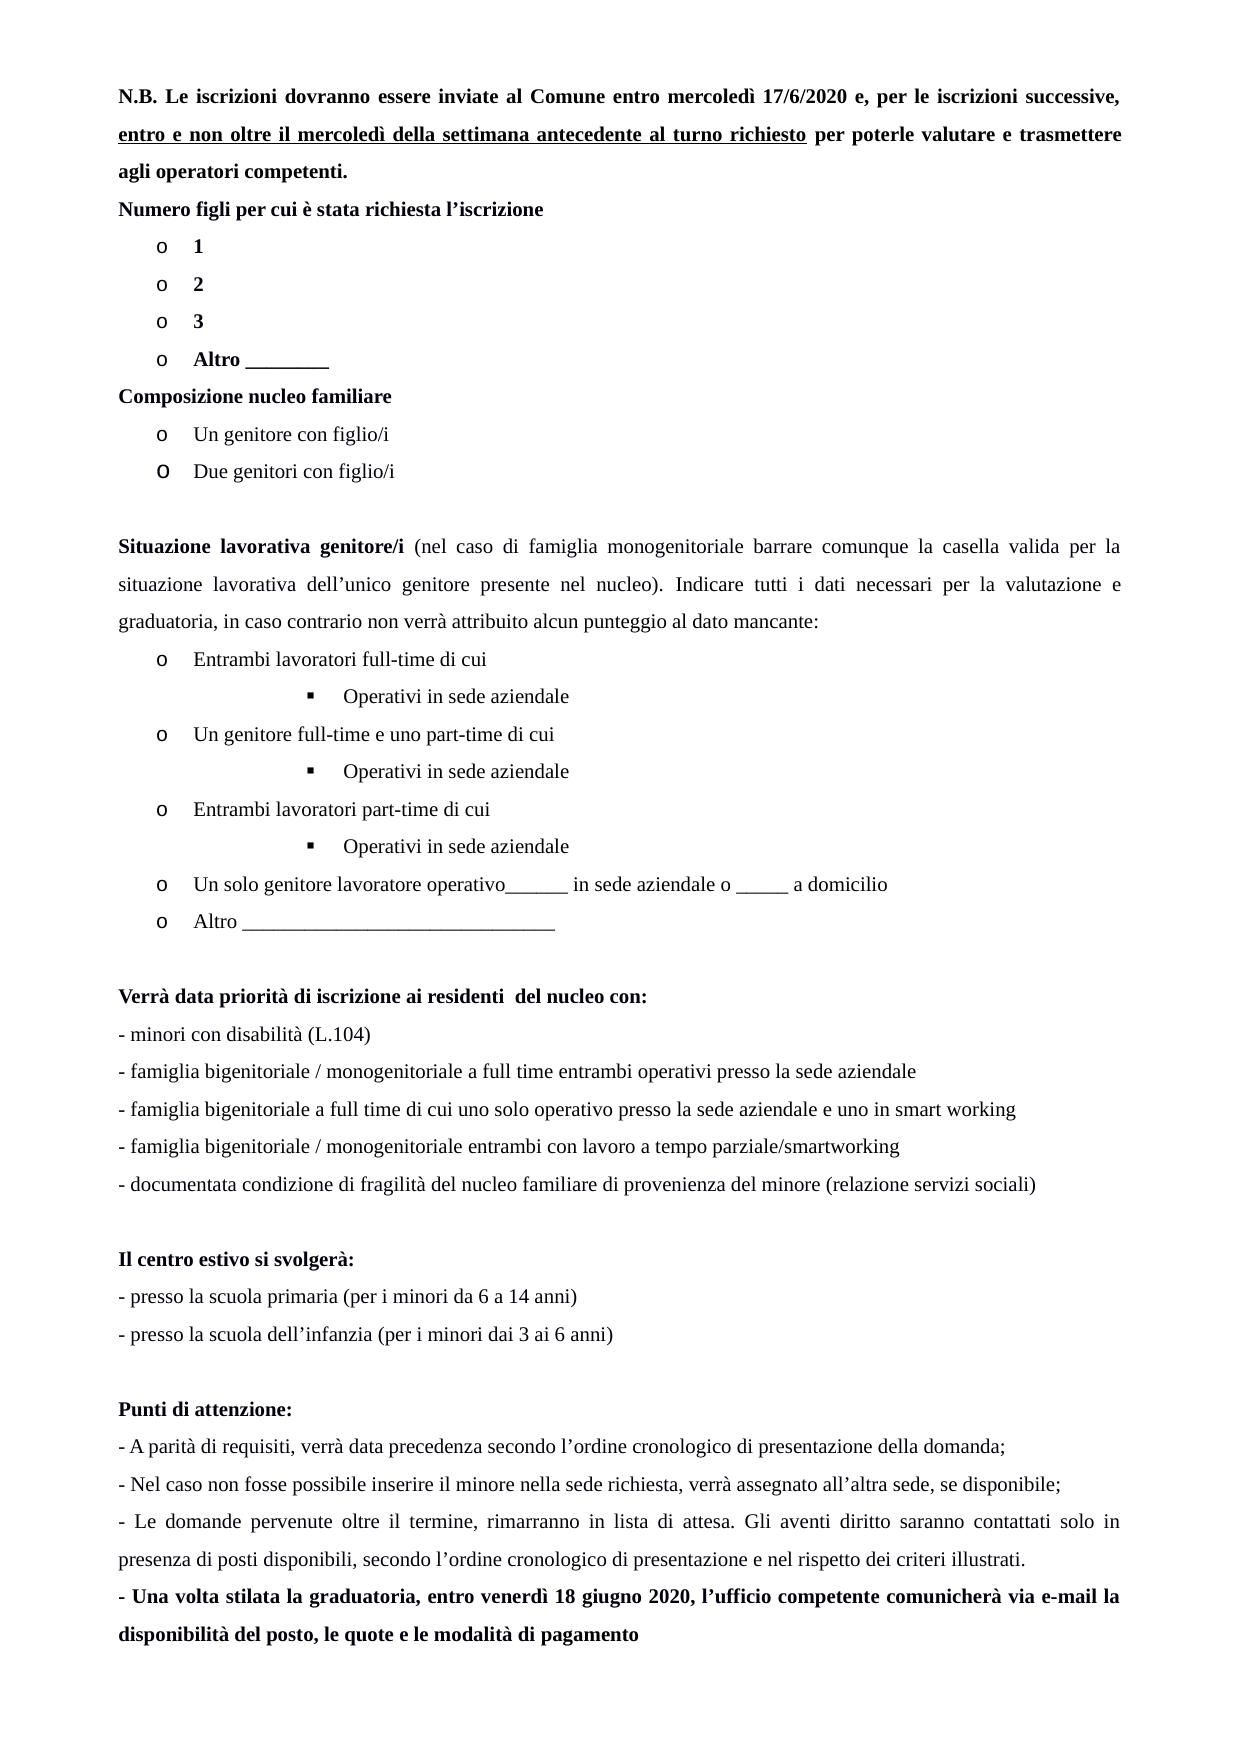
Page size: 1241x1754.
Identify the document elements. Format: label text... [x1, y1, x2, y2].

list 2 [156, 261, 1122, 299]
text - Una volta stilata la graduatoria, entro venerdì 18 giugno 2020, l’ufficio competente comunicherà via e-mail la disponibilità del posto, le quote e le modalità di pagamento [118, 1574, 1122, 1649]
list Operativi in sede aziendale [306, 749, 1122, 786]
text - famiglia bigenitoriale / monogenitoriale entrambi con lavoro a tempo parziale/smartworking [118, 1124, 1122, 1161]
text Situazione lavorativa genitore/i (nel caso di famiglia monogenitoriale barrare comunque la casella valida per la situazione lavorativa dell’unico genitore presente nel nucleo). Indicare tutti i dati necessari per la valutazione e graduatoria, in caso contrario non verrà attribuito alcun punteggio al dato mancante: [118, 524, 1122, 636]
list Altro ______________________________ [156, 899, 1122, 936]
text - documentata condizione di fragilità del nucleo familiare di provenienza del minore (relazione servizi sociali) [118, 1161, 1122, 1199]
list Un genitore full-time e uno part-time di cui [156, 711, 1122, 749]
list Un genitore con figlio/i [156, 411, 1122, 449]
list Operativi in sede aziendale [306, 674, 1122, 711]
text - Le domande pervenute oltre il termine, rimarranno in lista di attesa. Gli aventi diritto saranno contattati solo in presenza di posti disponibili, secondo l’ordine cronologico di presentazione e nel rispetto dei criteri illustrati. [118, 1499, 1122, 1574]
text - famiglia bigenitoriale a full time di cui uno solo operativo presso la sede aziendale e uno in smart working [118, 1086, 1122, 1124]
list Operativi in sede aziendale [306, 824, 1122, 861]
text - minori con disabilità (L.104) [118, 1011, 1122, 1049]
text Composizione nucleo familiare [118, 374, 1122, 411]
list Un solo genitore lavoratore operativo______ in sede aziendale o _____ a domicilio [156, 861, 1122, 899]
text N.B. Le iscrizioni dovranno essere inviate al Comune entro mercoledì 17/6/2020 e, per le iscrizioni successive, entro e non oltre il mercoledì della settimana antecedente al turno richiesto per poterle valutare e trasmettere agli operatori competenti. [118, 74, 1122, 186]
text Verrà data priorità di iscrizione ai residenti del nucleo con: [118, 974, 1122, 1011]
text - A parità di requisiti, verrà data precedenza secondo l’ordine cronologico di presentazione della domanda; [118, 1424, 1122, 1461]
text Punti di attenzione: [118, 1386, 1122, 1424]
text - presso la scuola primaria (per i minori da 6 a 14 anni) [118, 1274, 1122, 1311]
text - famiglia bigenitoriale / monogenitoriale a full time entrambi operativi presso la sede aziendale [118, 1049, 1122, 1086]
list 1 [156, 224, 1122, 261]
list Altro ________ [156, 336, 1122, 374]
list Due genitori con figlio/i [156, 449, 1122, 486]
text - presso la scuola dell’infanzia (per i minori dai 3 ai 6 anni) [118, 1311, 1122, 1349]
list 3 [156, 299, 1122, 336]
text - Nel caso non fosse possibile inserire il minore nella sede richiesta, verrà assegnato all’altra sede, se disponibile; [118, 1461, 1122, 1499]
list Entrambi lavoratori part-time di cui [156, 786, 1122, 824]
text Numero figli per cui è stata richiesta l’iscrizione [118, 186, 1122, 224]
text Il centro estivo si svolgerà: [118, 1236, 1122, 1274]
list Entrambi lavoratori full-time di cui [156, 636, 1122, 674]
